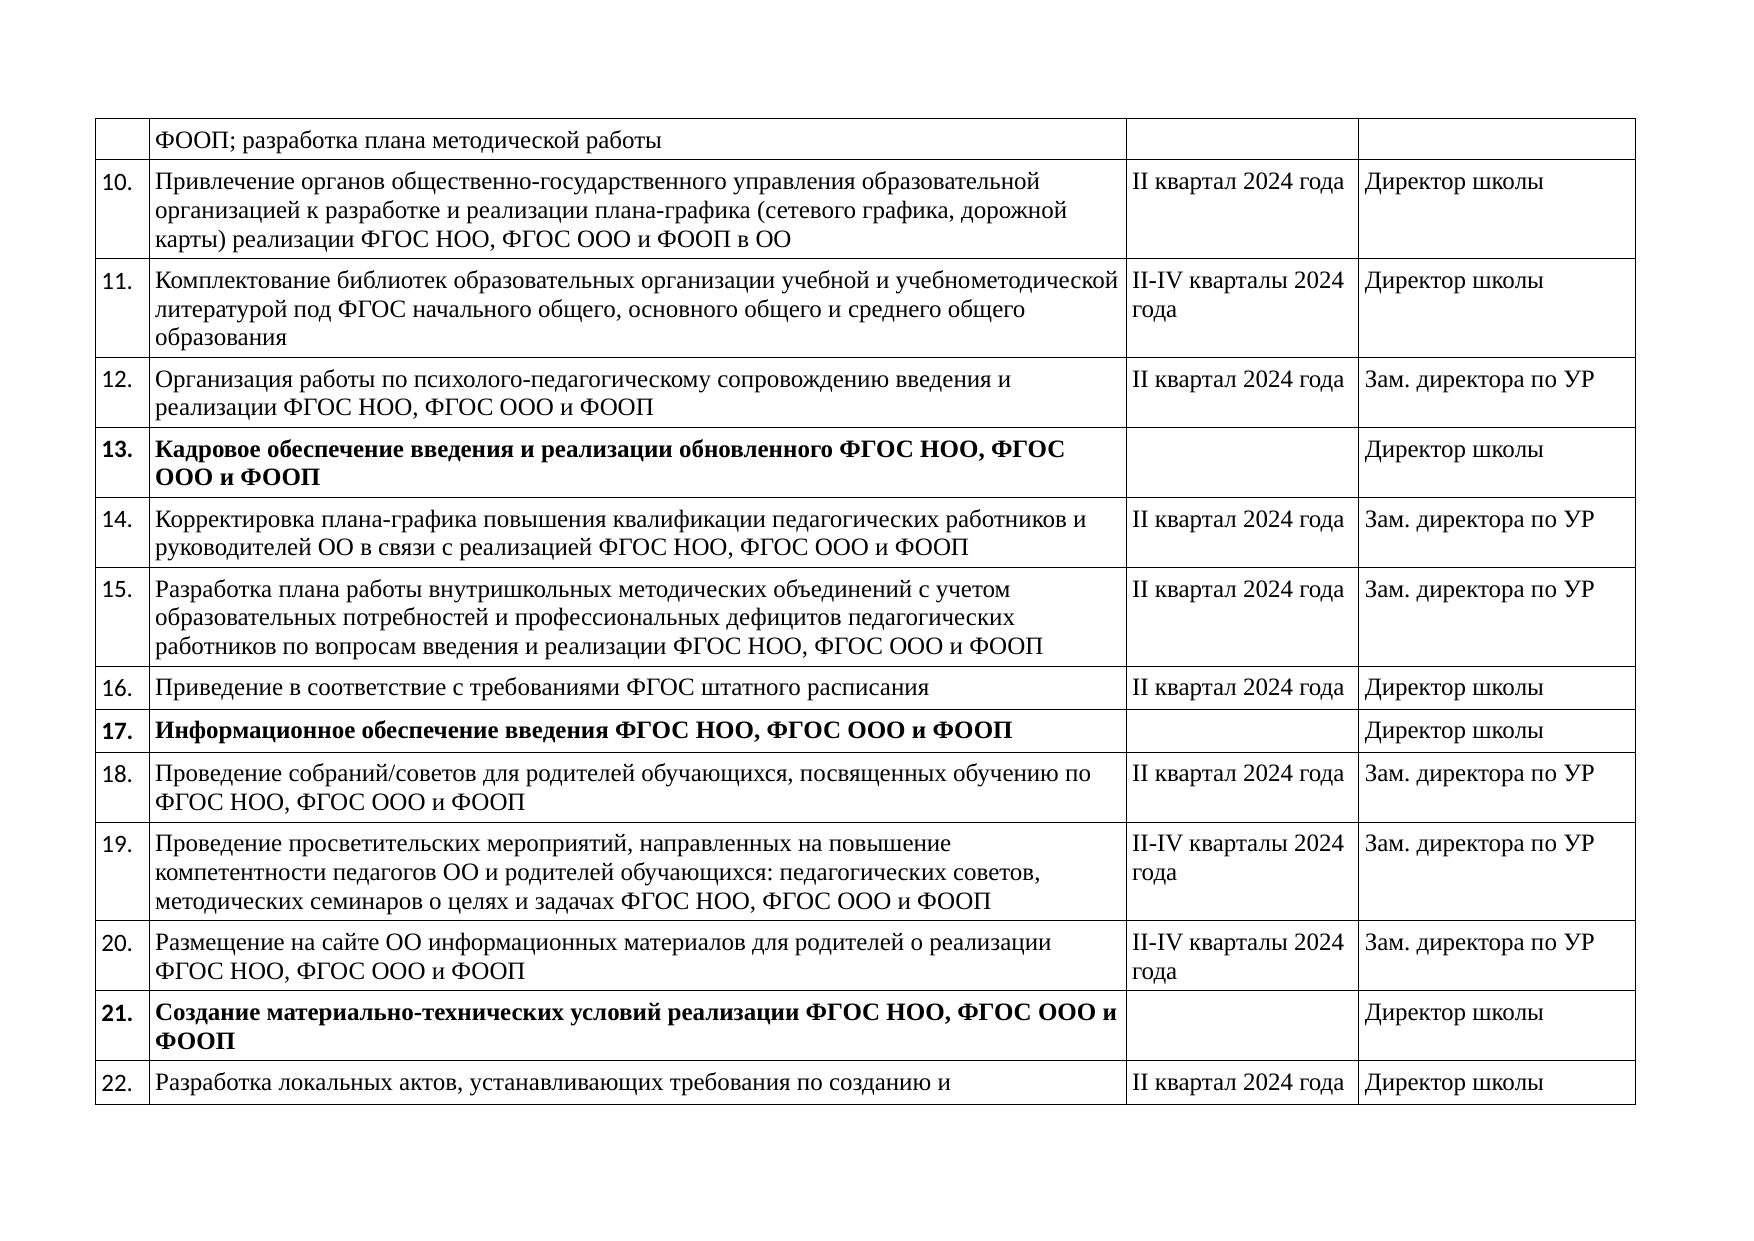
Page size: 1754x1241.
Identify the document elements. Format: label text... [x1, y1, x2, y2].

table_cell Разработка плана работы внутришкольных методических объединений с учетом образовательных потребностей и профессиональных дефицитов педагогических работников по вопросам введения и реализации ФГОС НОО, ФГОС ООО и ФООП [150, 568, 1126, 666]
table_cell Зам. директора по УР [1359, 823, 1635, 920]
table_cell [1127, 991, 1358, 1060]
table_cell Директор школы [1359, 259, 1635, 357]
table_cell Комплектование библиотек образовательных организации учебной и учебно­методической литературой под ФГОС начального общего, основного общего и среднего общего образования [150, 259, 1126, 357]
table_cell ФООП; разработка плана методической работы [150, 119, 1126, 159]
table_cell II квартал 2024 года [1127, 358, 1358, 427]
table_cell Кадровое обеспечение введения и реализации обновленного ФГОС НОО, ФГОС ООО и ФООП [150, 428, 1126, 497]
table_cell II квартал 2024 года [1127, 568, 1358, 666]
table_cell 18. [96, 753, 149, 822]
table_cell Зам. директора по УР [1359, 568, 1635, 666]
table_cell Зам. директора по УР [1359, 753, 1635, 822]
table_cell Директор школы [1359, 428, 1635, 497]
table_cell [1127, 428, 1358, 497]
table_cell 16. [96, 667, 149, 709]
table_cell II квартал 2024 года [1127, 1061, 1358, 1103]
table_cell Проведение собраний/советов для родителей обучающихся, посвященных обучению по ФГОС НОО, ФГОС ООО и ФООП [150, 753, 1126, 822]
table_cell Привлечение органов общественно-государственного управления образовательной организацией к разработке и реализации плана-графика (сетевого графика, дорожной карты) реализации ФГОС НОО, ФГОС ООО и ФООП в ОО [150, 160, 1126, 258]
table_cell Директор школы [1359, 1061, 1635, 1103]
table_cell 17. [96, 710, 149, 752]
table_cell II квартал 2024 года [1127, 160, 1358, 258]
table_cell [1127, 710, 1358, 752]
table_cell 21. [96, 991, 149, 1060]
table_cell [96, 119, 149, 159]
table_cell Создание материально-технических условий реализации ФГОС НОО, ФГОС ООО и ФООП [150, 991, 1126, 1060]
table_cell Проведение просветительских мероприятий, направленных на повышение компетентности педагогов ОО и родителей обучающихся: педагогических советов, методических семинаров о целях и задачах ФГОС НОО, ФГОС ООО и ФООП [150, 823, 1126, 920]
table_cell [1359, 119, 1635, 159]
table_cell [1127, 119, 1358, 159]
table_cell II квартал 2024 года [1127, 667, 1358, 709]
table_cell Зам. директора по УР [1359, 498, 1635, 567]
table_cell II-IV кварталы 2024 года [1127, 823, 1358, 920]
table_cell II-IV кварталы 2024 года [1127, 921, 1358, 990]
table_cell Директор школы [1359, 160, 1635, 258]
table_cell 20. [96, 921, 149, 990]
table_cell Разработка локальных актов, устанавливающих требования по созданию и [150, 1061, 1126, 1103]
table_cell II-IV кварталы 2024 года [1127, 259, 1358, 357]
table_cell II квартал 2024 года [1127, 753, 1358, 822]
table_cell Зам. директора по УР [1359, 358, 1635, 427]
table_cell Директор школы [1359, 710, 1635, 752]
table_cell 22. [96, 1061, 149, 1103]
table_cell Размещение на сайте ОО информационных материалов для родителей о реализации ФГОС НОО, ФГОС ООО и ФООП [150, 921, 1126, 990]
table_cell Директор школы [1359, 667, 1635, 709]
table_cell 11. [96, 259, 149, 357]
table_cell 15. [96, 568, 149, 666]
table_cell Зам. директора по УР [1359, 921, 1635, 990]
table_cell 19. [96, 823, 149, 920]
table_cell 12. [96, 358, 149, 427]
table_cell Информационное обеспечение введения ФГОС НОО, ФГОС ООО и ФООП [150, 710, 1126, 752]
table_cell Организация работы по психолого-педагогическому сопровождению введения и реализации ФГОС НОО, ФГОС ООО и ФООП [150, 358, 1126, 427]
table_cell II квартал 2024 года [1127, 498, 1358, 567]
table_cell 14. [96, 498, 149, 567]
table_cell 10. [96, 160, 149, 258]
table_cell 13. [96, 428, 149, 497]
table_cell Корректировка плана-графика повышения квалификации педагогических работников и руководителей ОО в связи с реализацией ФГОС НОО, ФГОС ООО и ФООП [150, 498, 1126, 567]
table_cell Приведение в соответствие с требованиями ФГОС штатного расписания [150, 667, 1126, 709]
table_cell Директор школы [1359, 991, 1635, 1060]
